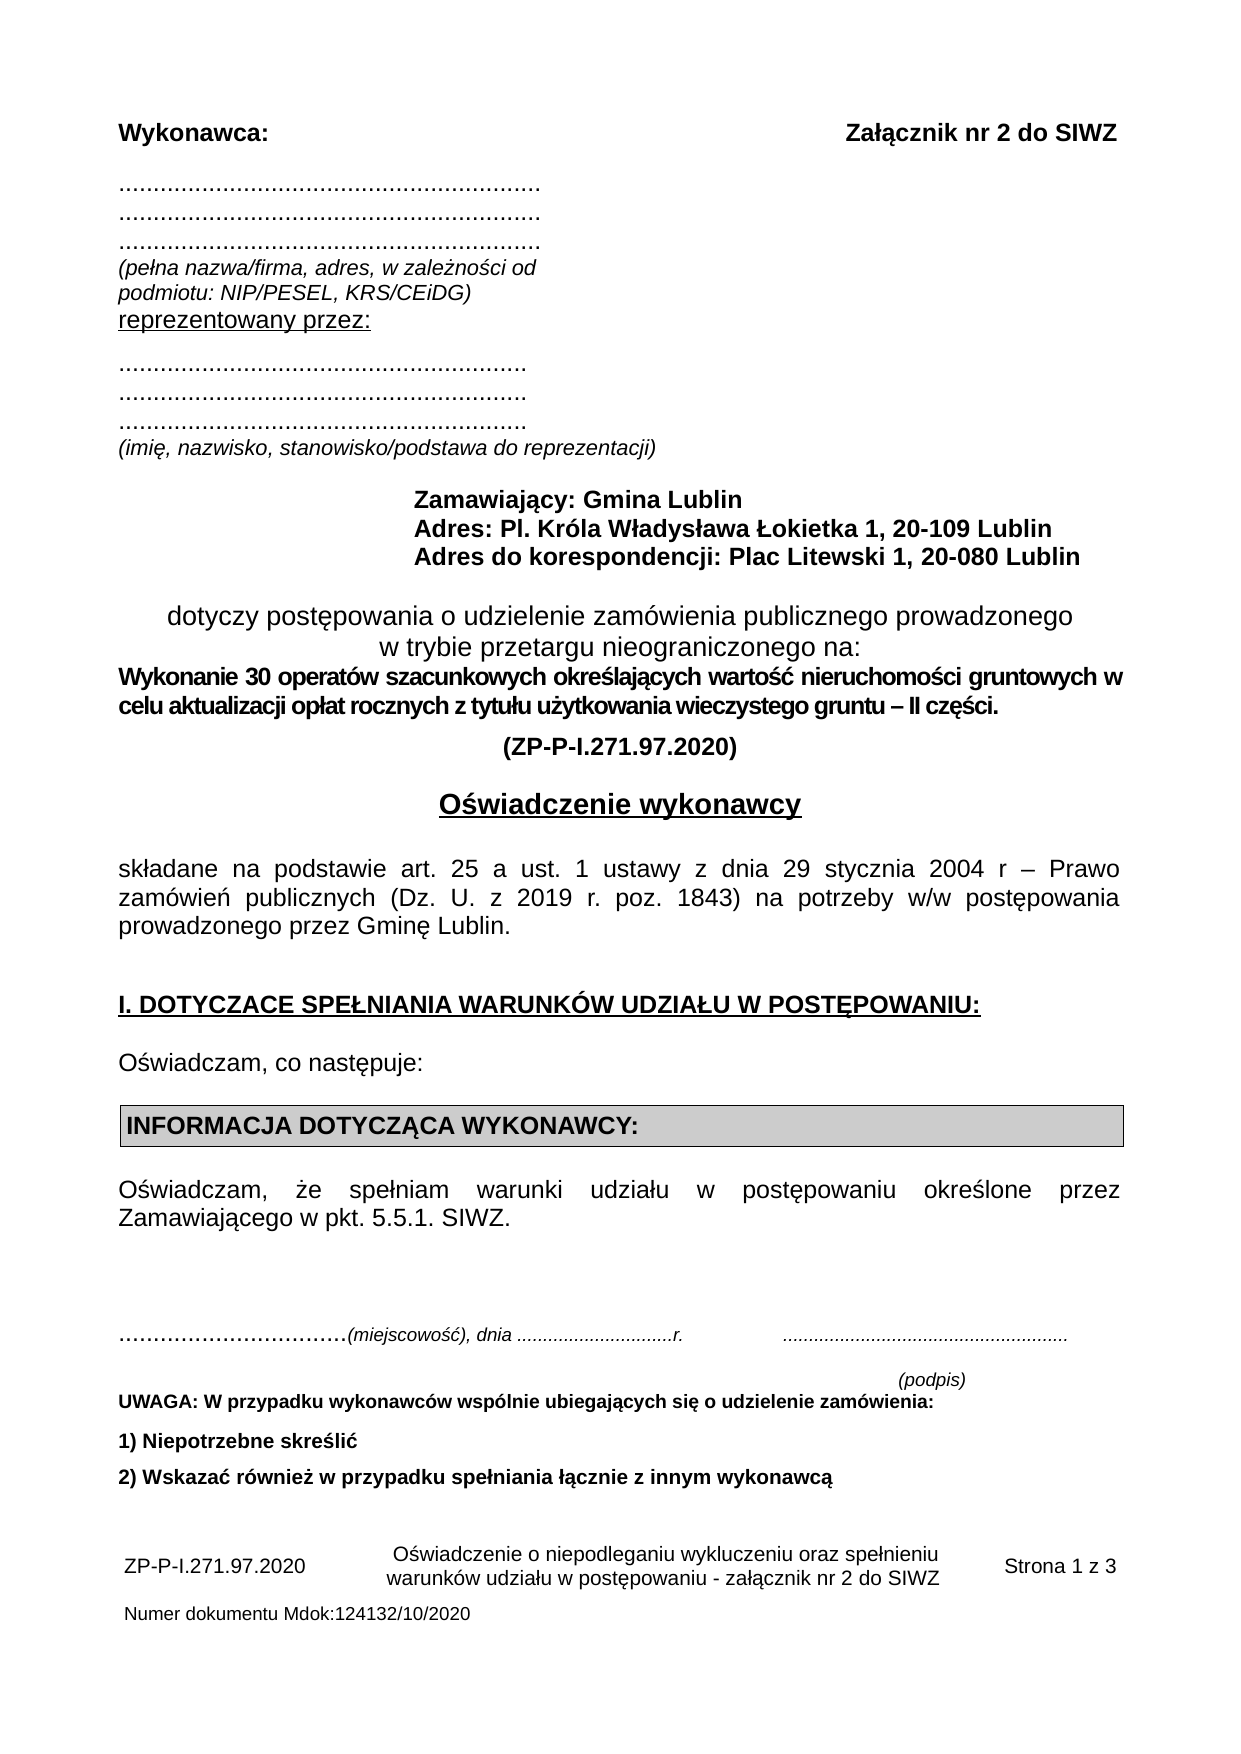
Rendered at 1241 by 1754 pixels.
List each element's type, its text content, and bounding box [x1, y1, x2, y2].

text Oświadczam, że spełniam warunki udziału w postępowaniu określone przez Zamawiającego w pkt. 5.5.1. SIWZ. [118, 1174, 1122, 1232]
text ........................................................... [118, 377, 1122, 406]
table_header INFORMACJA DOTYCZĄCA WYKONAWCY: [121, 1106, 1123, 1146]
text (podpis) [118, 1369, 1122, 1390]
text .................................(miejscowość), dnia ..............................r. ....................................................... [118, 1318, 1122, 1347]
text (pełna nazwa/firma, adres, w zależności od [118, 255, 1122, 280]
text 2) Wskazać również w przypadku spełniania łącznie z innym wykonawcą [118, 1465, 1122, 1489]
text 1) Niepotrzebne skreślić [118, 1429, 1122, 1453]
text UWAGA: W przypadku wykonawców wspólnie ubiegających się o udzielenie zamówienia: [118, 1390, 1122, 1429]
text reprezentowany przez: [118, 305, 1122, 334]
text podmiotu: NIP/PESEL, KRS/CEiDG) [118, 280, 1122, 305]
text składane na podstawie art. 25 a ust. 1 ustawy z dnia 29 stycznia 2004 r – Prawo zamówień publicznych (Dz. U. z 2019 r. poz. 1843) na potrzeby w/w postępowania prowadzonego przez Gminę Lublin. [118, 854, 1122, 940]
text Wykonanie 30 operatów szacunkowych określających wartość nieruchomości gruntowych w celu aktualizacji opłat rocznych z tytułu użytkowania wieczystego gruntu – II części. [118, 662, 1122, 720]
text Wykonawca: Załącznik nr 2 do SIWZ [118, 118, 1122, 147]
text ............................................................. [118, 226, 1122, 255]
text ............................................................. [118, 197, 1122, 226]
text ........................................................... [118, 348, 1122, 377]
text Zamawiający: Gmina Lublin [118, 485, 1122, 514]
text (ZP-P-I.271.97.2020) [118, 732, 1122, 760]
text ............................................................. [118, 168, 1122, 197]
text Adres do korespondencji: Plac Litewski 1, 20-080 Lublin [118, 542, 1122, 571]
text ........................................................... [118, 406, 1122, 434]
text Adres: Pl. Króla Władysława Łokietka 1, 20-109 Lublin [118, 514, 1122, 542]
text I. DOTYCZACE SPEŁNIANIA WARUNKÓW UDZIAŁU W POSTĘPOWANIU: [118, 990, 1122, 1019]
text dotyczy postępowania o udzielenie zamówienia publicznego prowadzonego w trybie przetargu nieograniczonego na: [118, 600, 1122, 662]
text Oświadczenie wykonawcy [118, 787, 1122, 820]
text Oświadczam, co następuje: [118, 1048, 1122, 1077]
text (imię, nazwisko, stanowisko/podstawa do reprezentacji) [118, 434, 1122, 460]
